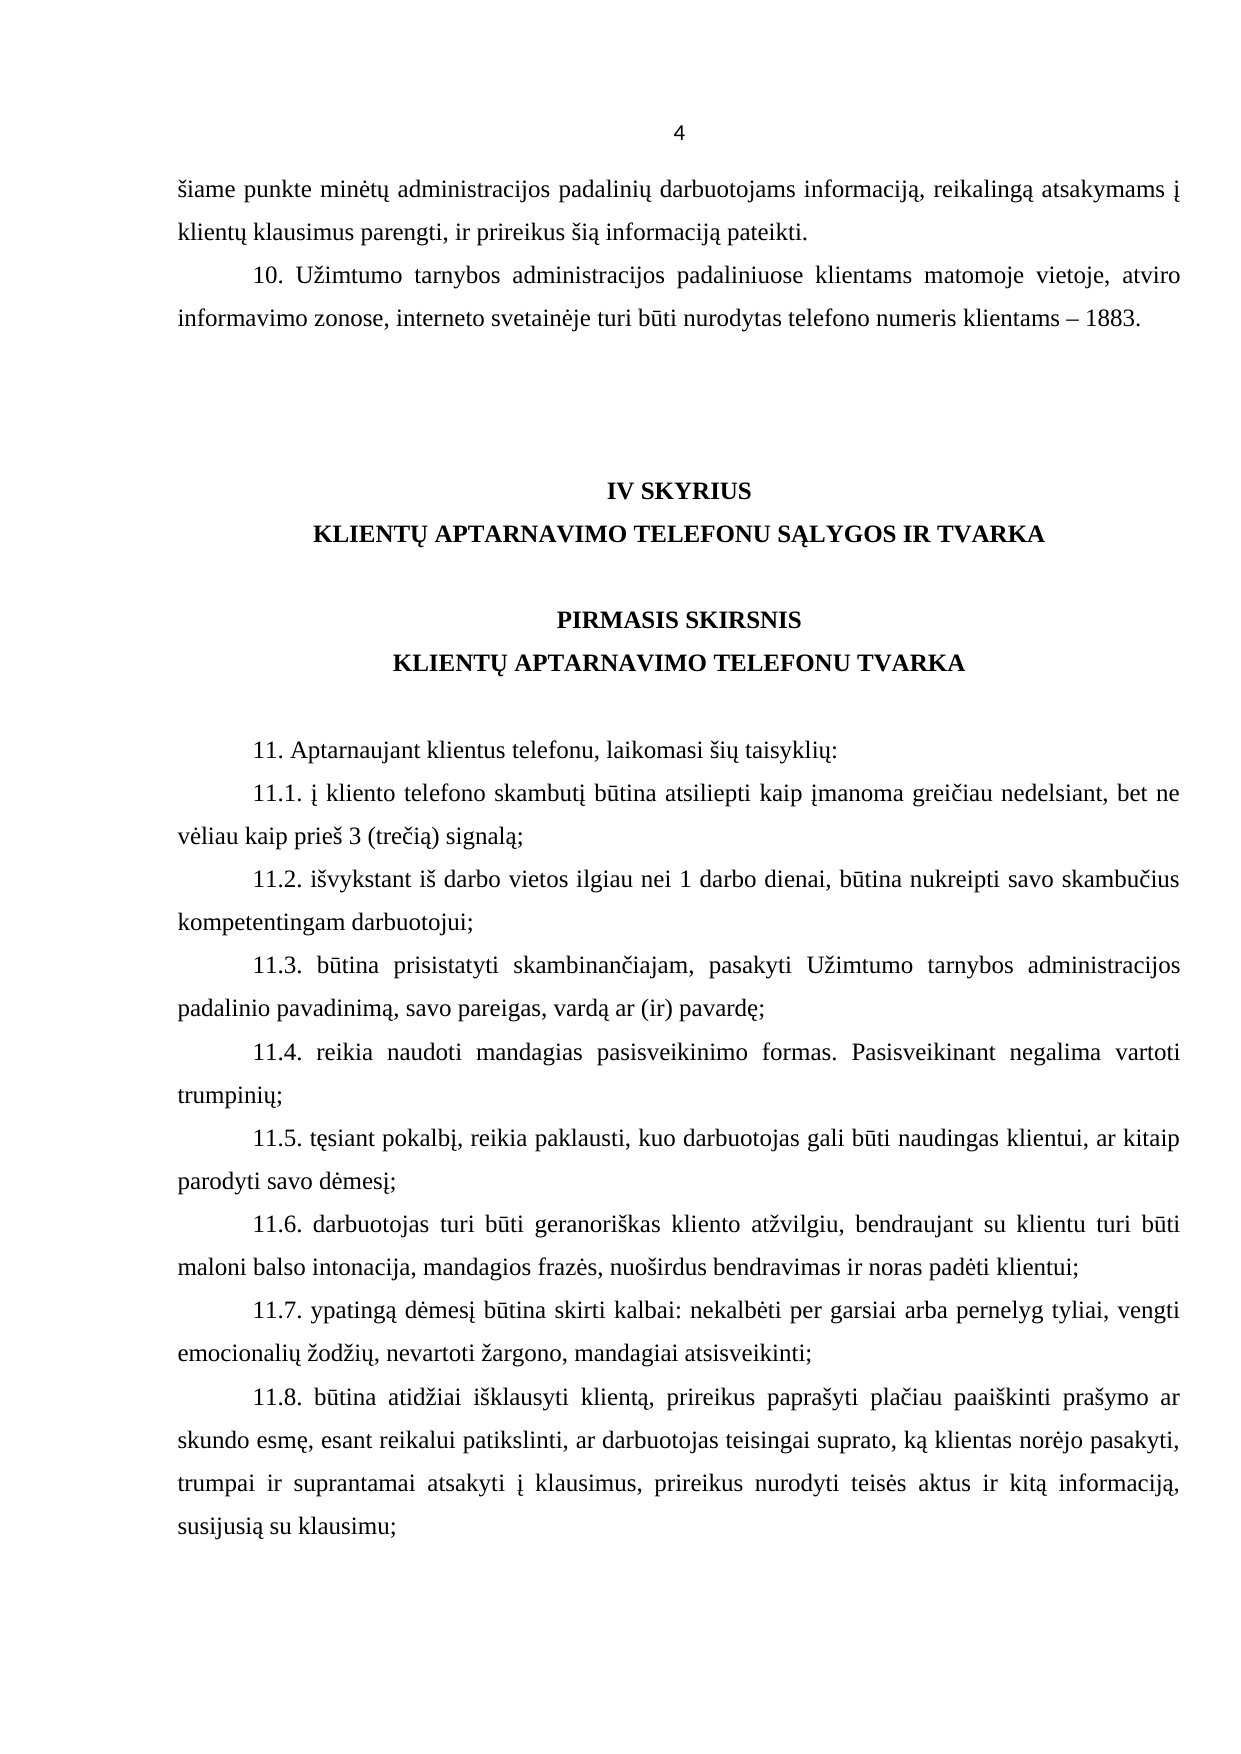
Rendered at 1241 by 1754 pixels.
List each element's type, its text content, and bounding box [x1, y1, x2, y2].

text 11.6. darbuotojas turi būti geranoriškas kliento atžvilgiu, bendraujant su klientu turi būti maloni balso intonacija, mandagios frazės, nuoširdus bendravimas ir noras padėti klientui; [177, 1209, 1181, 1281]
text KLIENTŲ APTARNAVIMO TELEFONU sąlygos ir TVARKA [177, 519, 1181, 548]
text 11. Aptarnaujant klientus telefonu, laikomasi šių taisyklių: [177, 735, 1181, 763]
text 11.7. ypatingą dėmesį būtina skirti kalbai: nekalbėti per garsiai arba pernelyg tyliai, vengti emocionalių žodžių, nevartoti žargono, mandagiai atsisveikinti; [177, 1295, 1181, 1367]
text 10. Užimtumo tarnybos administracijos padaliniuose klientams matomoje vietoje, atviro informavimo zonose, interneto svetainėje turi būti nurodytas telefono numeris klientams – 1883. [177, 260, 1181, 332]
text 11.2. išvykstant iš darbo vietos ilgiau nei 1 darbo dienai, būtina nukreipti savo skambučius kompetentingam darbuotojui; [177, 864, 1181, 936]
text klientų aptarNAvimo telefonu tvarka [177, 648, 1181, 677]
text 11.3. būtina prisistatyti skambinančiajam, pasakyti Užimtumo tarnybos administracijos padalinio pavadinimą, savo pareigas, vardą ar (ir) pavardę; [177, 950, 1181, 1022]
text Pirmasis skirsnis [177, 605, 1181, 634]
text 11.1. į kliento telefono skambutį būtina atsiliepti kaip įmanoma greičiau nedelsiant, bet ne vėliau kaip prieš 3 (trečią) signalą; [177, 778, 1181, 850]
text 11.4. reikia naudoti mandagias pasisveikinimo formas. Pasisveikinant negalima vartoti trumpinių; [177, 1037, 1181, 1108]
text šiame punkte minėtų administracijos padalinių darbuotojams informaciją, reikalingą atsakymams į klientų klausimus parengti, ir prireikus šią informaciją pateikti. [177, 174, 1181, 246]
text IV SKYRIUS [177, 476, 1181, 505]
text 11.5. tęsiant pokalbį, reikia paklausti, kuo darbuotojas gali būti naudingas klientui, ar kitaip parodyti savo dėmesį; [177, 1123, 1181, 1195]
text 11.8. būtina atidžiai išklausyti klientą, prireikus paprašyti plačiau paaiškinti prašymo ar skundo esmę, esant reikalui patikslinti, ar darbuotojas teisingai suprato, ką klientas norėjo pasakyti, trumpai ir suprantamai atsakyti į klausimus, prireikus nurodyti teisės aktus ir kitą informaciją, susijusią su klausimu; [177, 1382, 1181, 1540]
